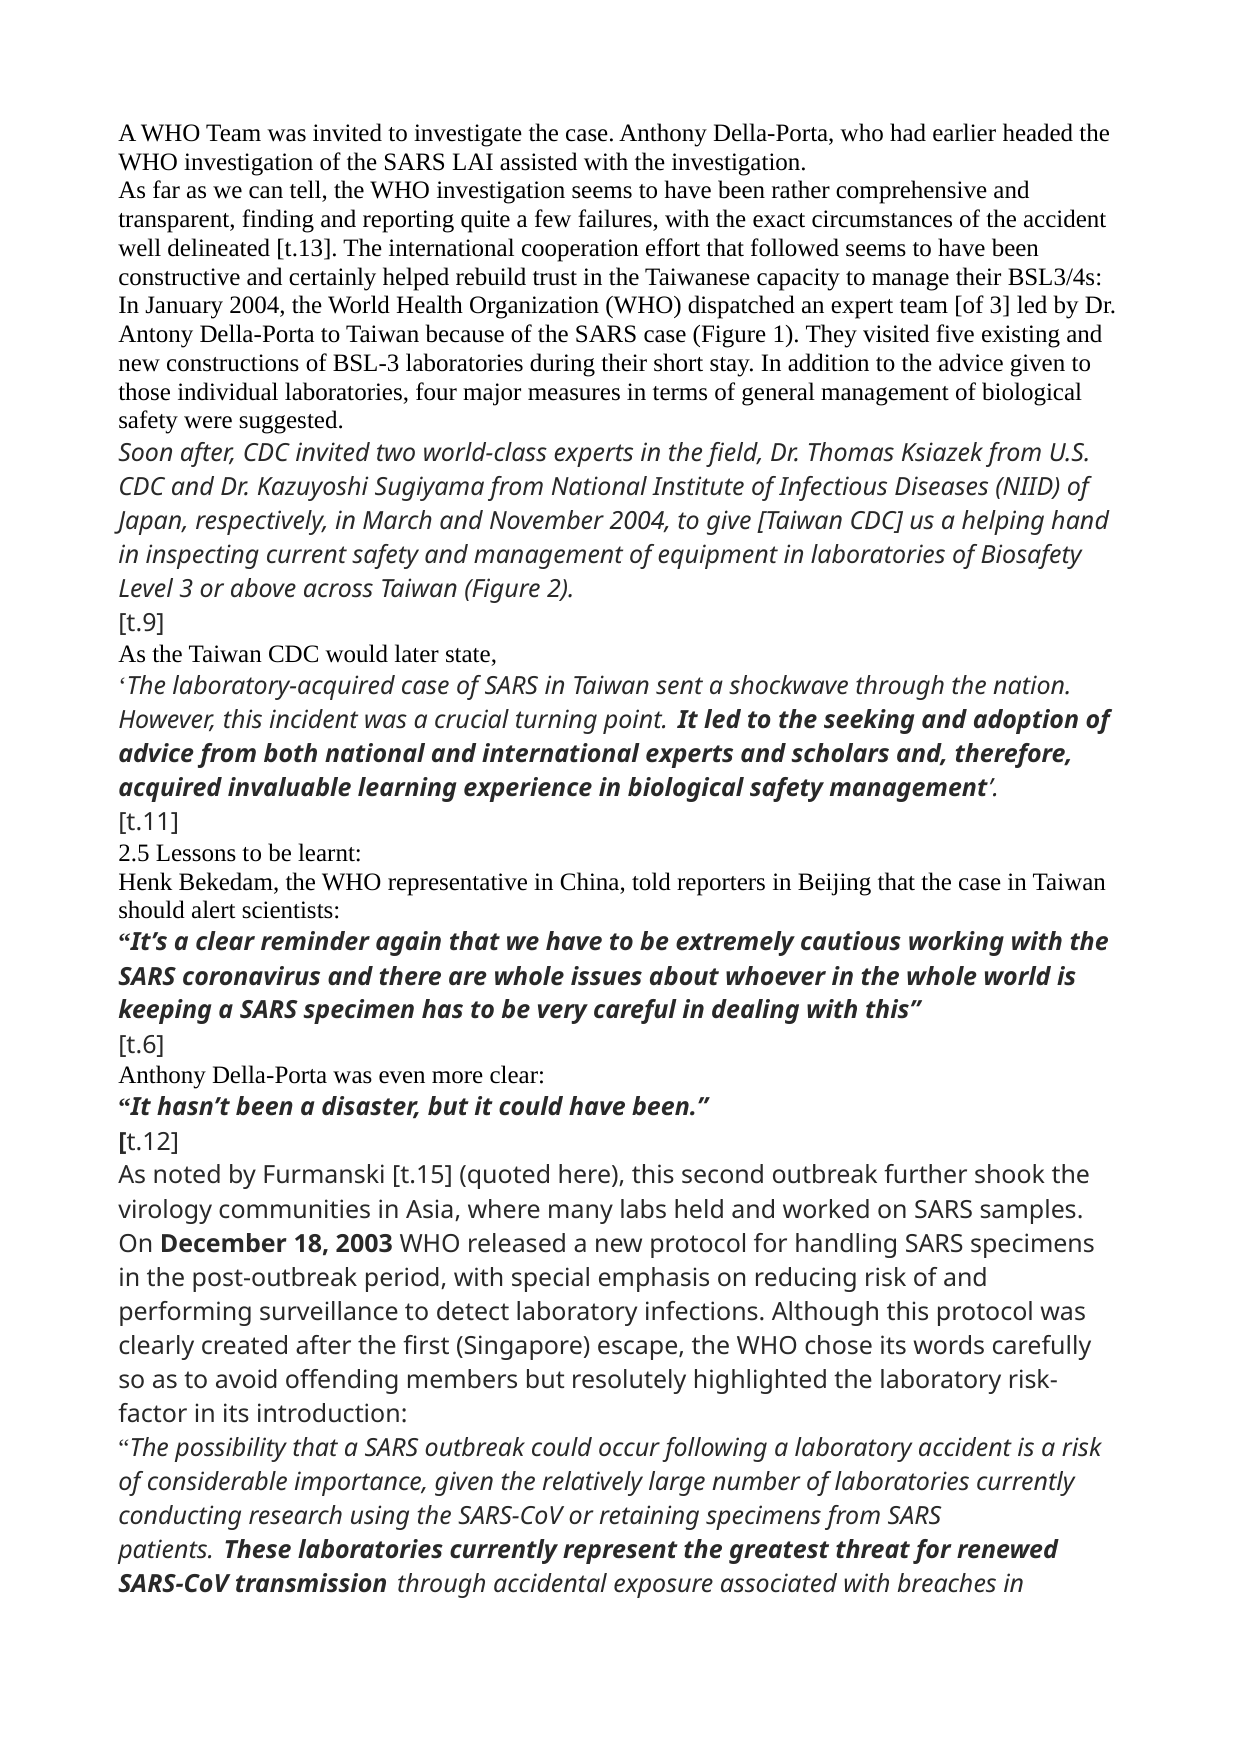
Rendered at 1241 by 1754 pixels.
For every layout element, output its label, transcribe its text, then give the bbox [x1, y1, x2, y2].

text A WHO Team was invited to investigate the case. Anthony Della-Porta, who had earlier headed the WHO investigation of the SARS LAI assisted with the investigation. As far as we can tell, the WHO investigation seems to have been rather comprehensive and transparent, finding and reporting quite a few failures, with the exact circumstances of the accident well delineated [t.13]. The international cooperation effort that followed seems to have been constructive and certainly helped rebuild trust in the Taiwanese capacity to manage their BSL3/4s: [118, 118, 1122, 291]
text “It’s a clear reminder again that we have to be extremely cautious working with the SARS coronavirus and there are whole issues about whoever in the whole world is keeping a SARS specimen has to be very careful in dealing with this” [t.6] [118, 924, 1122, 1060]
text Henk Bekedam, the WHO representative in China, told reporters in Beijing that the case in Taiwan should alert scientists: [118, 867, 1122, 924]
text In January 2004, the World Health Organization (WHO) dispatched an expert team [of 3] led by Dr. Antony Della-Porta to Taiwan because of the SARS case (Figure 1). They visited five existing and new constructions of BSL-3 laboratories during their short stay. In addition to the advice given to those individual laboratories, four major measures in terms of general management of biological safety were suggested. [118, 291, 1122, 434]
text Soon after, CDC invited two world-class experts in the field, Dr. Thomas Ksiazek from U.S. CDC and Dr. Kazuyoshi Sugiyama from National Institute of Infectious Diseases (NIID) of Japan, respectively, in March and November 2004, to give [Taiwan CDC] us a helping hand in inspecting current safety and management of equipment in laboratories of Biosafety Level 3 or above across Taiwan (Figure 2). [t.9] [118, 434, 1122, 639]
text “It hasn’t been a disaster, but it could have been.” [t.12] [118, 1089, 1122, 1157]
text Anthony Della-Porta was even more clear: [118, 1060, 1122, 1089]
text ‘The laboratory-acquired case of SARS in Taiwan sent a shockwave through the nation. However, this incident was a crucial turning point. It led to the seeking and adoption of advice from both national and international experts and scholars and, therefore, acquired invaluable learning experience in biological safety management’. [t.11] [118, 667, 1122, 838]
text “The possibility that a SARS outbreak could occur following a laboratory accident is a risk of considerable importance, given the relatively large number of laboratories currently conducting research using the SARS-CoV or retaining specimens from SARS patients. These laboratories currently represent the greatest threat for renewed SARS-CoV transmission through accidental exposure associated with breaches in [118, 1430, 1122, 1600]
text 2.5 Lessons to be learnt: [118, 838, 1122, 867]
text As noted by Furmanski [t.15] (quoted here), this second outbreak further shook the virology communities in Asia, where many labs held and worked on SARS samples. On December 18, 2003 WHO released a new protocol for handling SARS specimens in the post-outbreak period, with special emphasis on reducing risk of and performing surveillance to detect laboratory infections. Although this protocol was clearly created after the first (Singapore) escape, the WHO chose its words carefully so as to avoid offending members but resolutely highlighted the laboratory risk-factor in its introduction: [118, 1157, 1122, 1430]
text As the Taiwan CDC would later state, [118, 639, 1122, 667]
